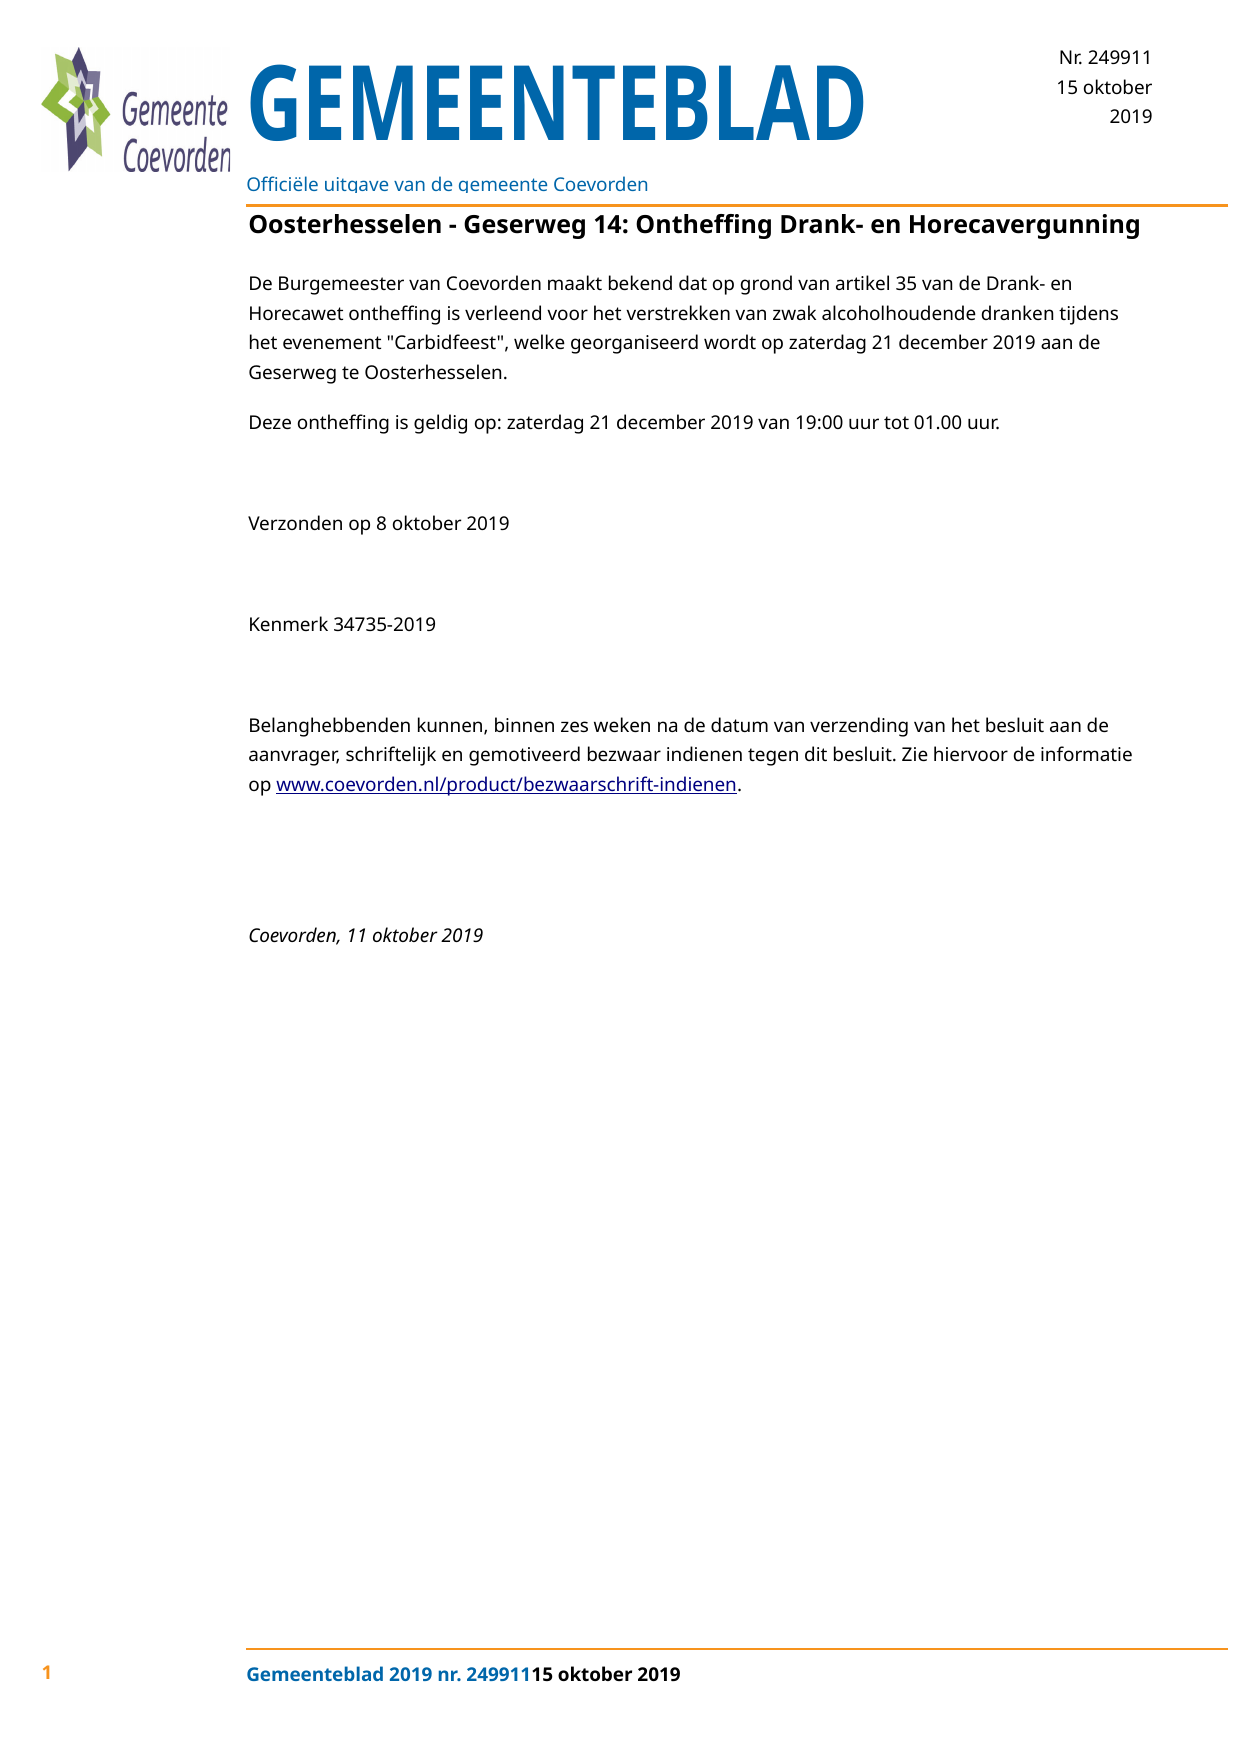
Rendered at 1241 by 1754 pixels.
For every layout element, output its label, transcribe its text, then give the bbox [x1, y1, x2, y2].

text Verzonden op 8 oktober 2019 [248, 510, 1152, 536]
text Kenmerk 34735-2019 [248, 611, 1152, 637]
text Deze ontheffing is geldig op: zaterdag 21 december 2019 van 19:00 uur tot 01.00 uur. [248, 409, 1152, 435]
text Belanghebbenden kunnen, binnen zes weken na de datum van verzending van het besluit aan de aanvrager, schriftelijk en gemotiveerd bezwaar indienen tegen dit besluit. Zie hiervoor de informatie op www.coevorden.nl/product/bezwaarschrift-indienen. [248, 712, 1152, 797]
text Coevorden, 11 oktober 2019 [248, 922, 1152, 948]
text Oosterhesselen - Geserweg 14: Ontheffing Drank- en Horecavergunning [248, 207, 1152, 241]
picture [41, 47, 231, 172]
text De Burgemeester van Coevorden maakt bekend dat op grond van artikel 35 van de Drank- en Horecawet ontheffing is verleend voor het verstrekken van zwak alcoholhoudende dranken tijdens het evenement "Carbidfeest", welke georganiseerd wordt op zaterdag 21 december 2019 aan de Geserweg te Oosterhesselen. [248, 270, 1152, 385]
